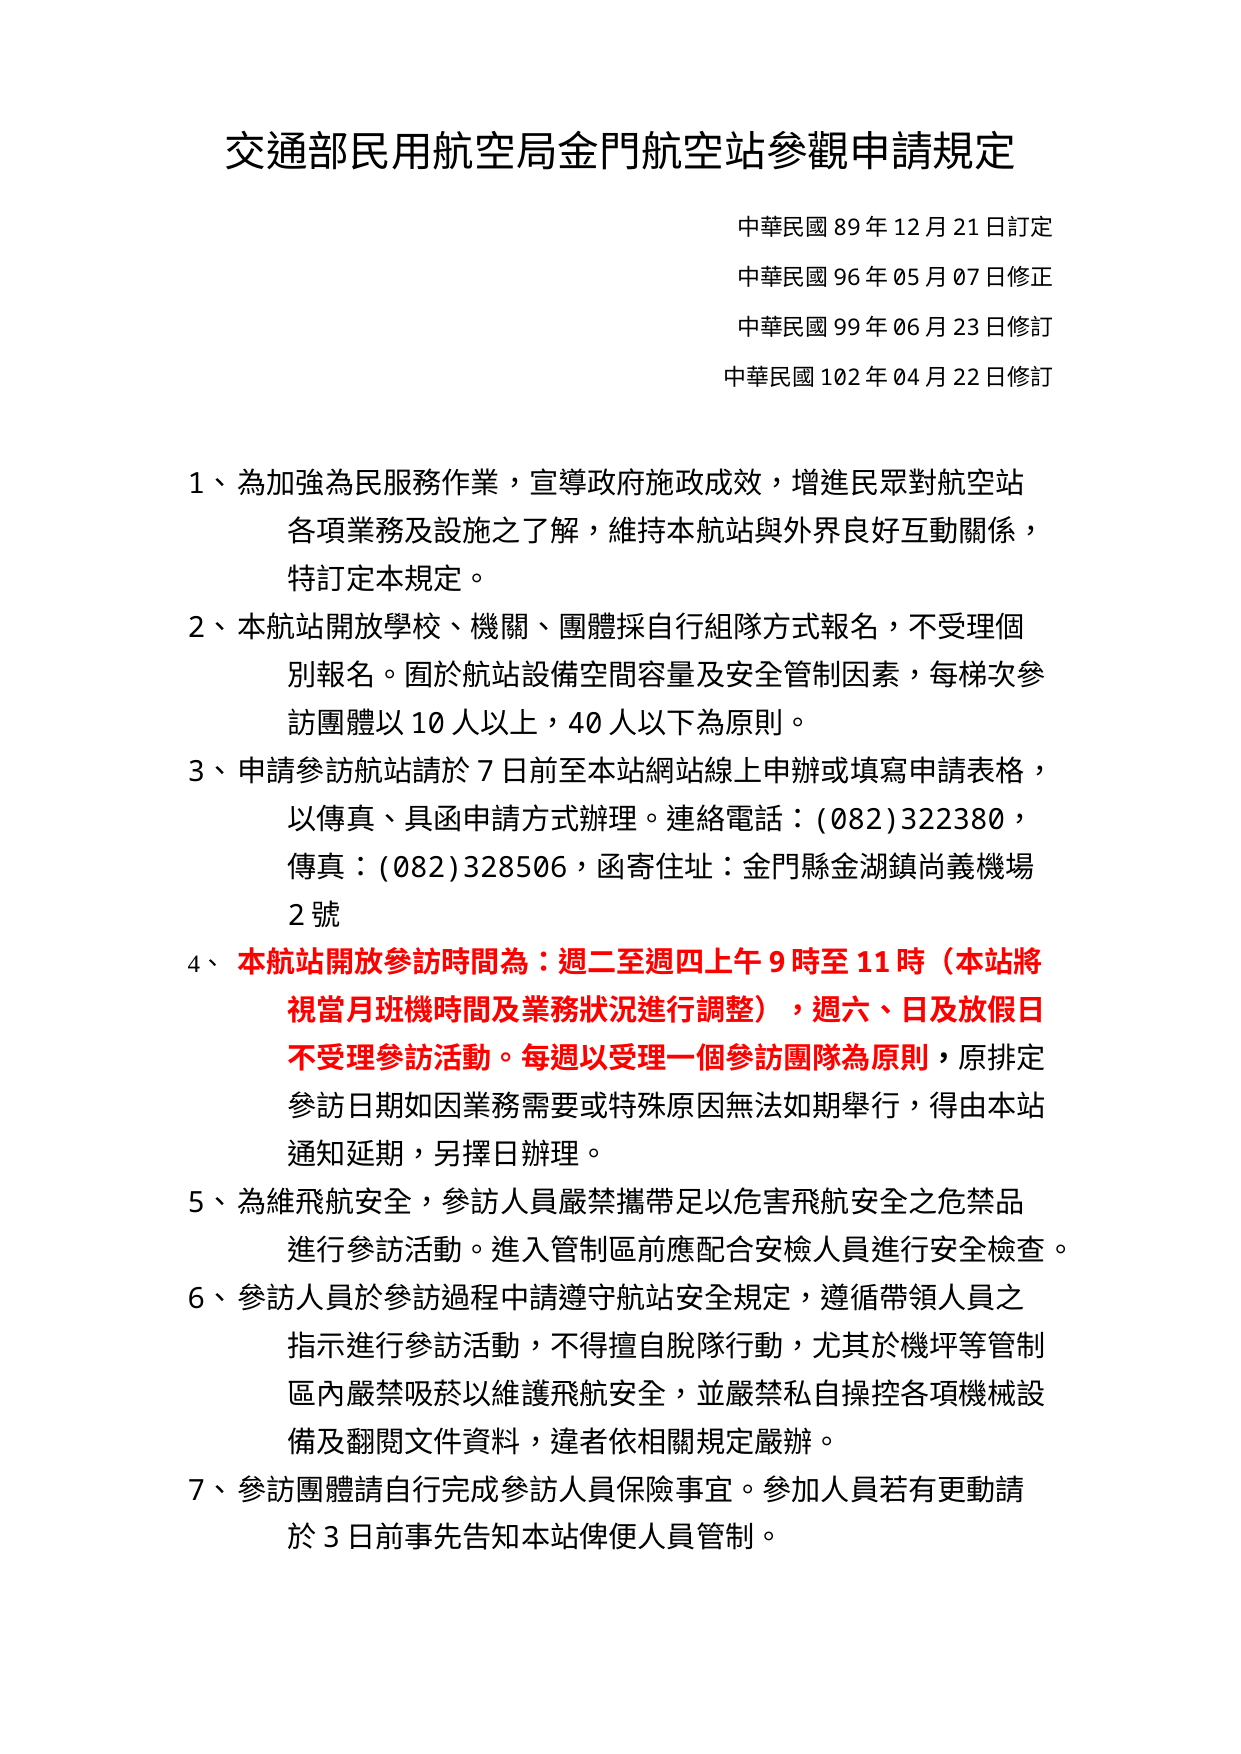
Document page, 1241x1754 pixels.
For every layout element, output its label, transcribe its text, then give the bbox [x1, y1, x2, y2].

text 中華民國96年05月07日修正 [187, 258, 1053, 292]
list 本航站開放學校、機關、團體採自行組隊方式報名，不受理個別報名。囿於航站設備空間容量及安全管制因素，每梯次參訪團體以10人以上，40人以下為原則。 [187, 599, 1053, 743]
text 中華民國89年12月21日訂定 [187, 208, 1053, 242]
list 申請參訪航站請於7日前至本站網站線上申辦或填寫申請表格，以傳真、具函申請方式辦理。連絡電話：(082)322380，傳真：(082)328506，函寄住址：金門縣金湖鎮尚義機場2號 [187, 743, 1053, 934]
list 參訪人員於參訪過程中請遵守航站安全規定，遵循帶領人員之指示進行參訪活動，不得擅自脫隊行動，尤其於機坪等管制區內嚴禁吸菸以維護飛航安全，並嚴禁私自操控各項機械設備及翻閱文件資料，違者依相關規定嚴辦。 [187, 1270, 1053, 1462]
list 參訪團體請自行完成參訪人員保險事宜。參加人員若有更動請於3日前事先告知本站俾便人員管制。 [187, 1462, 1053, 1557]
text 中華民國102年04月22日修訂 [187, 358, 1053, 392]
text 中華民國99年06月23日修訂 [187, 308, 1053, 342]
list 為維飛航安全，參訪人員嚴禁攜帶足以危害飛航安全之危禁品進行參訪活動。進入管制區前應配合安檢人員進行安全檢查。 [187, 1174, 1053, 1270]
text 交通部民用航空局金門航空站參觀申請規定 [187, 118, 1053, 178]
list 本航站開放參訪時間為：週二至週四上午9時至11時（本站將視當月班機時間及業務狀況進行調整），週六、日及放假日不受理參訪活動。每週以受理一個參訪團隊為原則，原排定參訪日期如因業務需要或特殊原因無法如期舉行，得由本站通知延期，另擇日辦理。 [187, 934, 1053, 1174]
list 為加強為民服務作業，宣導政府施政成效，增進民眾對航空站各項業務及設施之了解，維持本航站與外界良好互動關係，特訂定本規定。 [187, 455, 1053, 599]
